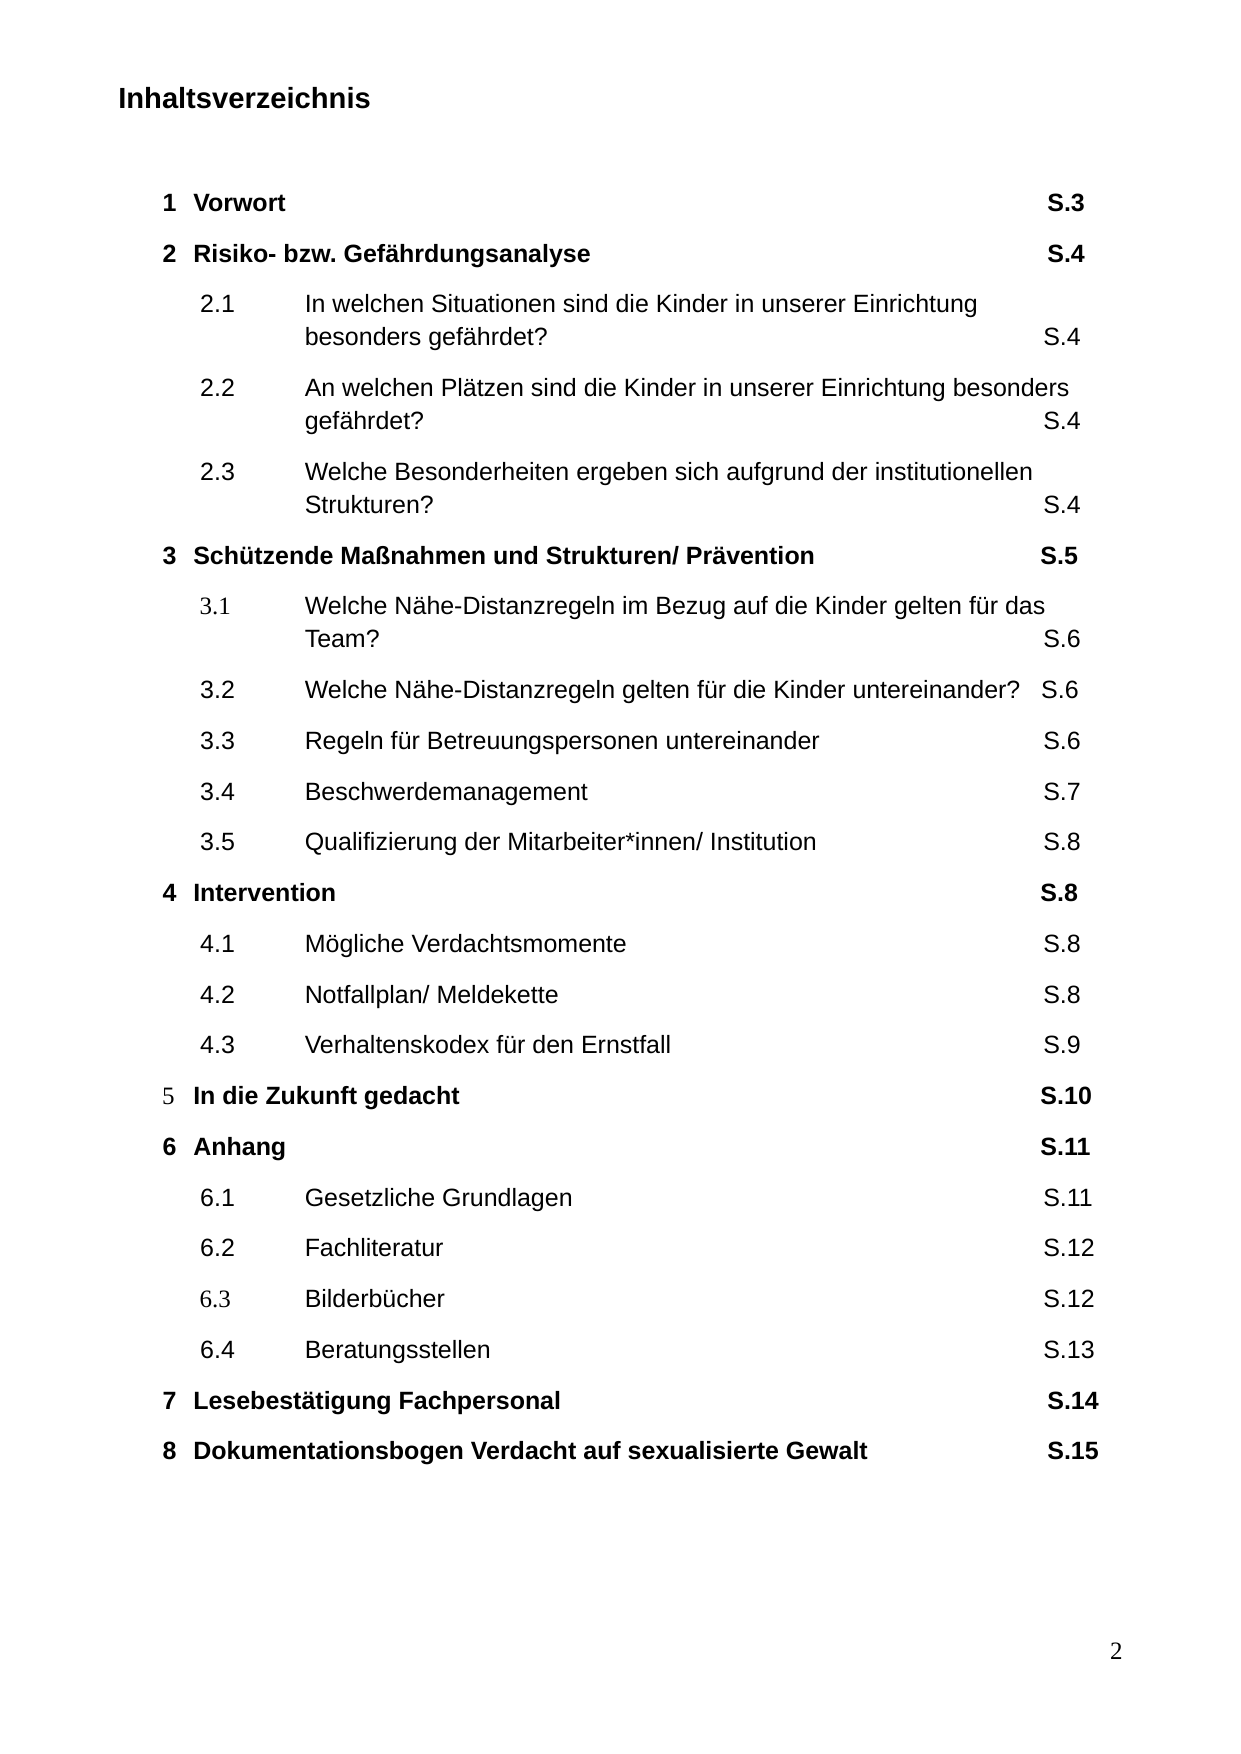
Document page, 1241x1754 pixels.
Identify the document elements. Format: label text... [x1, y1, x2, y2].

list Beschwerdemanagement S.7 [193, 777, 1122, 805]
list Notfallplan/ Meldekette S.8 [193, 979, 1122, 1008]
list Lesebestätigung Fachpersonal S.14 [156, 1386, 1122, 1414]
list Bilderbücher S.12 [193, 1284, 1122, 1313]
list Dokumentationsbogen Verdacht auf sexualisierte Gewalt S.15 [156, 1436, 1122, 1465]
list Intervention S.8 [156, 878, 1122, 907]
list Vorwort S.3 [156, 188, 1122, 217]
text Inhaltsverzeichnis [118, 81, 1122, 114]
list An welchen Plätzen sind die Kinder in unserer Einrichtung besonders gefährdet? S.4 [193, 373, 1122, 435]
list Qualifizierung der Mitarbeiter*innen/ Institution S.8 [193, 827, 1122, 856]
list Verhaltenskodex für den Ernstfall S.9 [193, 1030, 1122, 1059]
list Welche Besonderheiten ergeben sich aufgrund der institutionellen Strukturen? S.4 [193, 457, 1122, 519]
list Fachliteratur S.12 [193, 1233, 1122, 1262]
list Risiko- bzw. Gefährdungsanalyse S.4 [156, 239, 1122, 267]
list Welche Nähe-Distanzregeln gelten für die Kinder untereinander? S.6 [193, 675, 1122, 704]
list Mögliche Verdachtsmomente S.8 [193, 929, 1122, 958]
list Beratungsstellen S.13 [193, 1335, 1122, 1364]
list In welchen Situationen sind die Kinder in unserer Einrichtung besonders gefährdet? S.4 [193, 289, 1122, 351]
list In die Zukunft gedacht S.10 [156, 1081, 1122, 1110]
list Welche Nähe-Distanzregeln im Bezug auf die Kinder gelten für das Team? S.6 [193, 591, 1122, 653]
list Schützende Maßnahmen und Strukturen/ Prävention S.5 [156, 541, 1122, 569]
list Gesetzliche Grundlagen S.11 [193, 1183, 1122, 1211]
list Anhang S.11 [156, 1132, 1122, 1161]
list Regeln für Betreuungspersonen untereinander S.6 [193, 726, 1122, 755]
